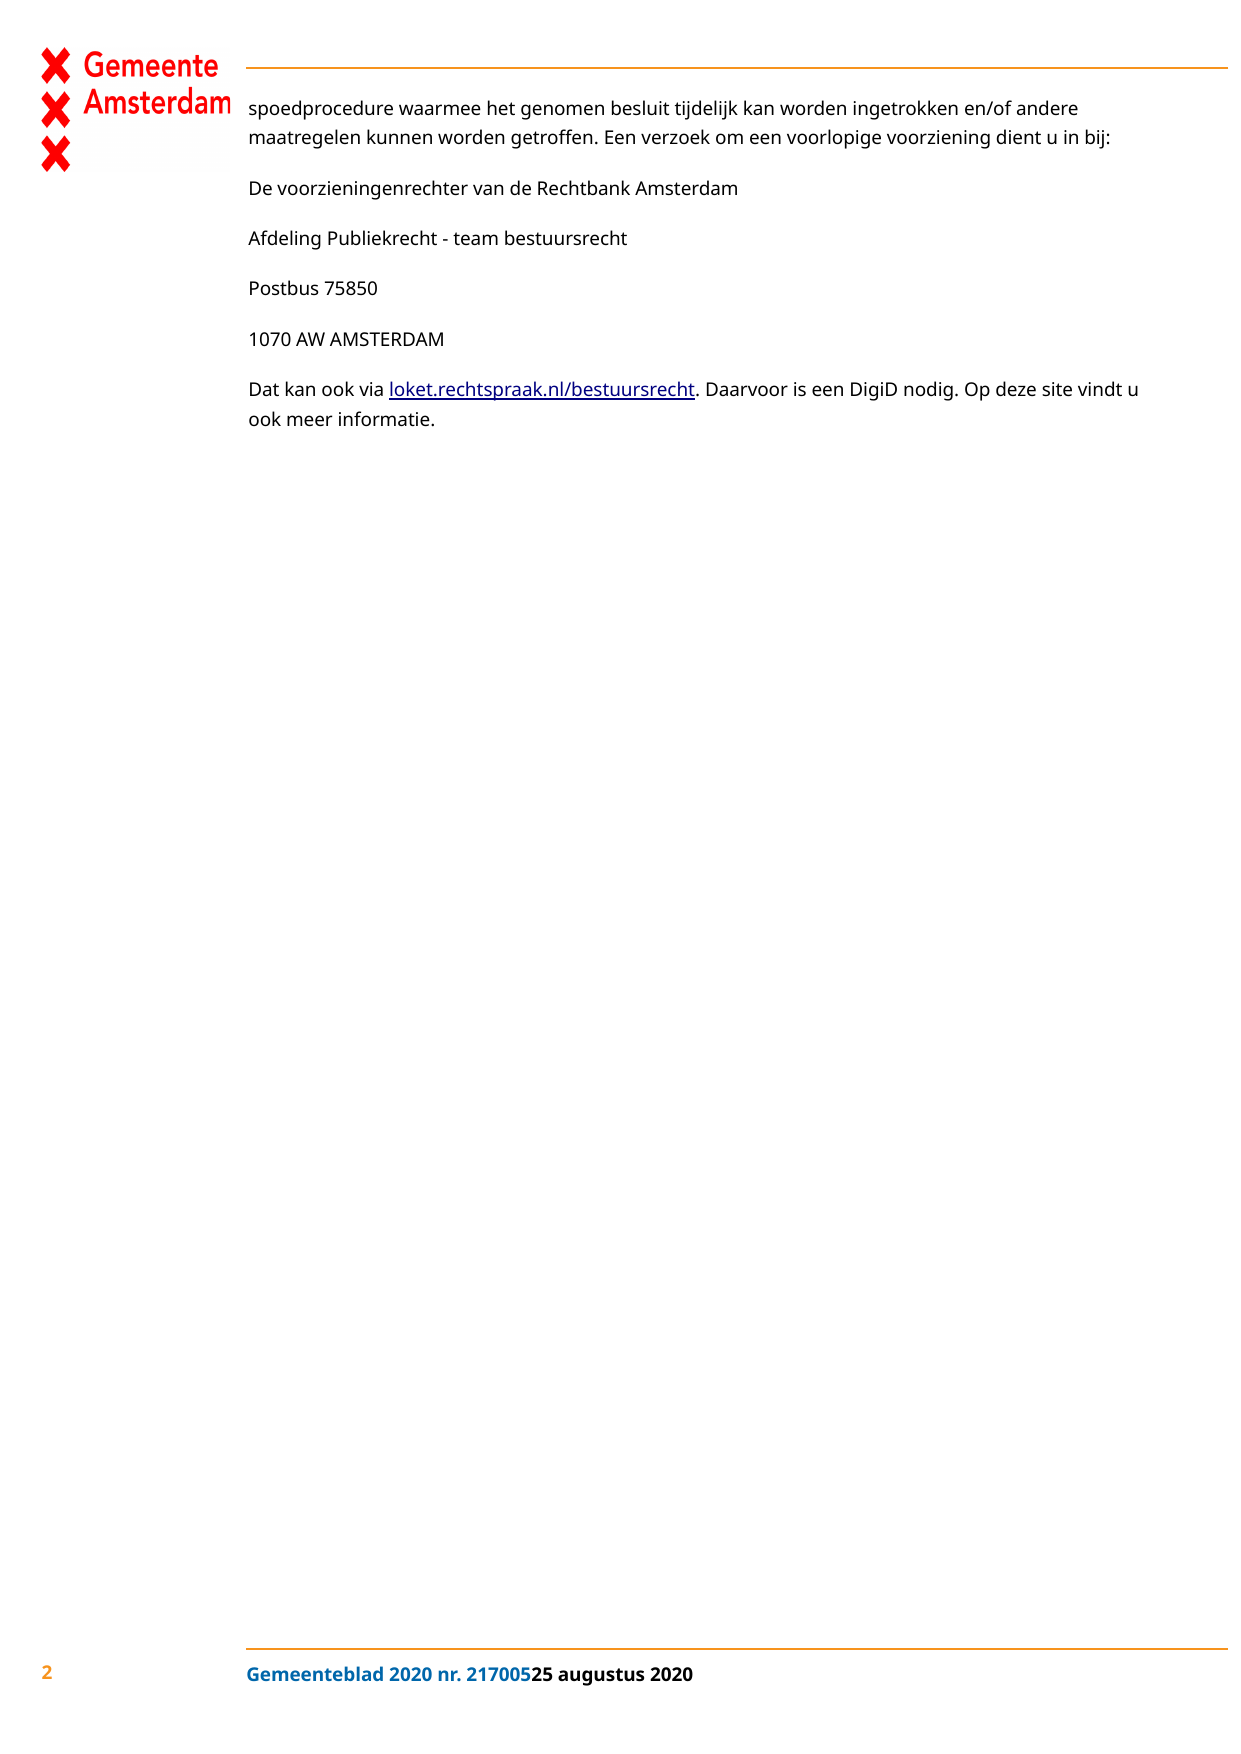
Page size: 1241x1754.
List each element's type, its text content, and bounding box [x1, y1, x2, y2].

text Dat kan ook via loket.rechtspraak.nl/bestuursrecht. Daarvoor is een DigiD nodig. Op deze site vindt u ook meer informatie. [248, 376, 1152, 432]
text Afdeling Publiekrecht - team bestuursrecht [248, 225, 1152, 251]
text Postbus 75850 [248, 276, 1152, 301]
text 1070 AW AMSTERDAM [248, 326, 1152, 352]
text De voorzieningenrechter van de Rechtbank Amsterdam [248, 175, 1152, 201]
text spoedprocedure waarmee het genomen besluit tijdelijk kan worden ingetrokken en/of andere maatregelen kunnen worden getroffen. Een verzoek om een voorlopige voorziening dient u in bij: [248, 95, 1152, 150]
picture [41, 47, 231, 172]
